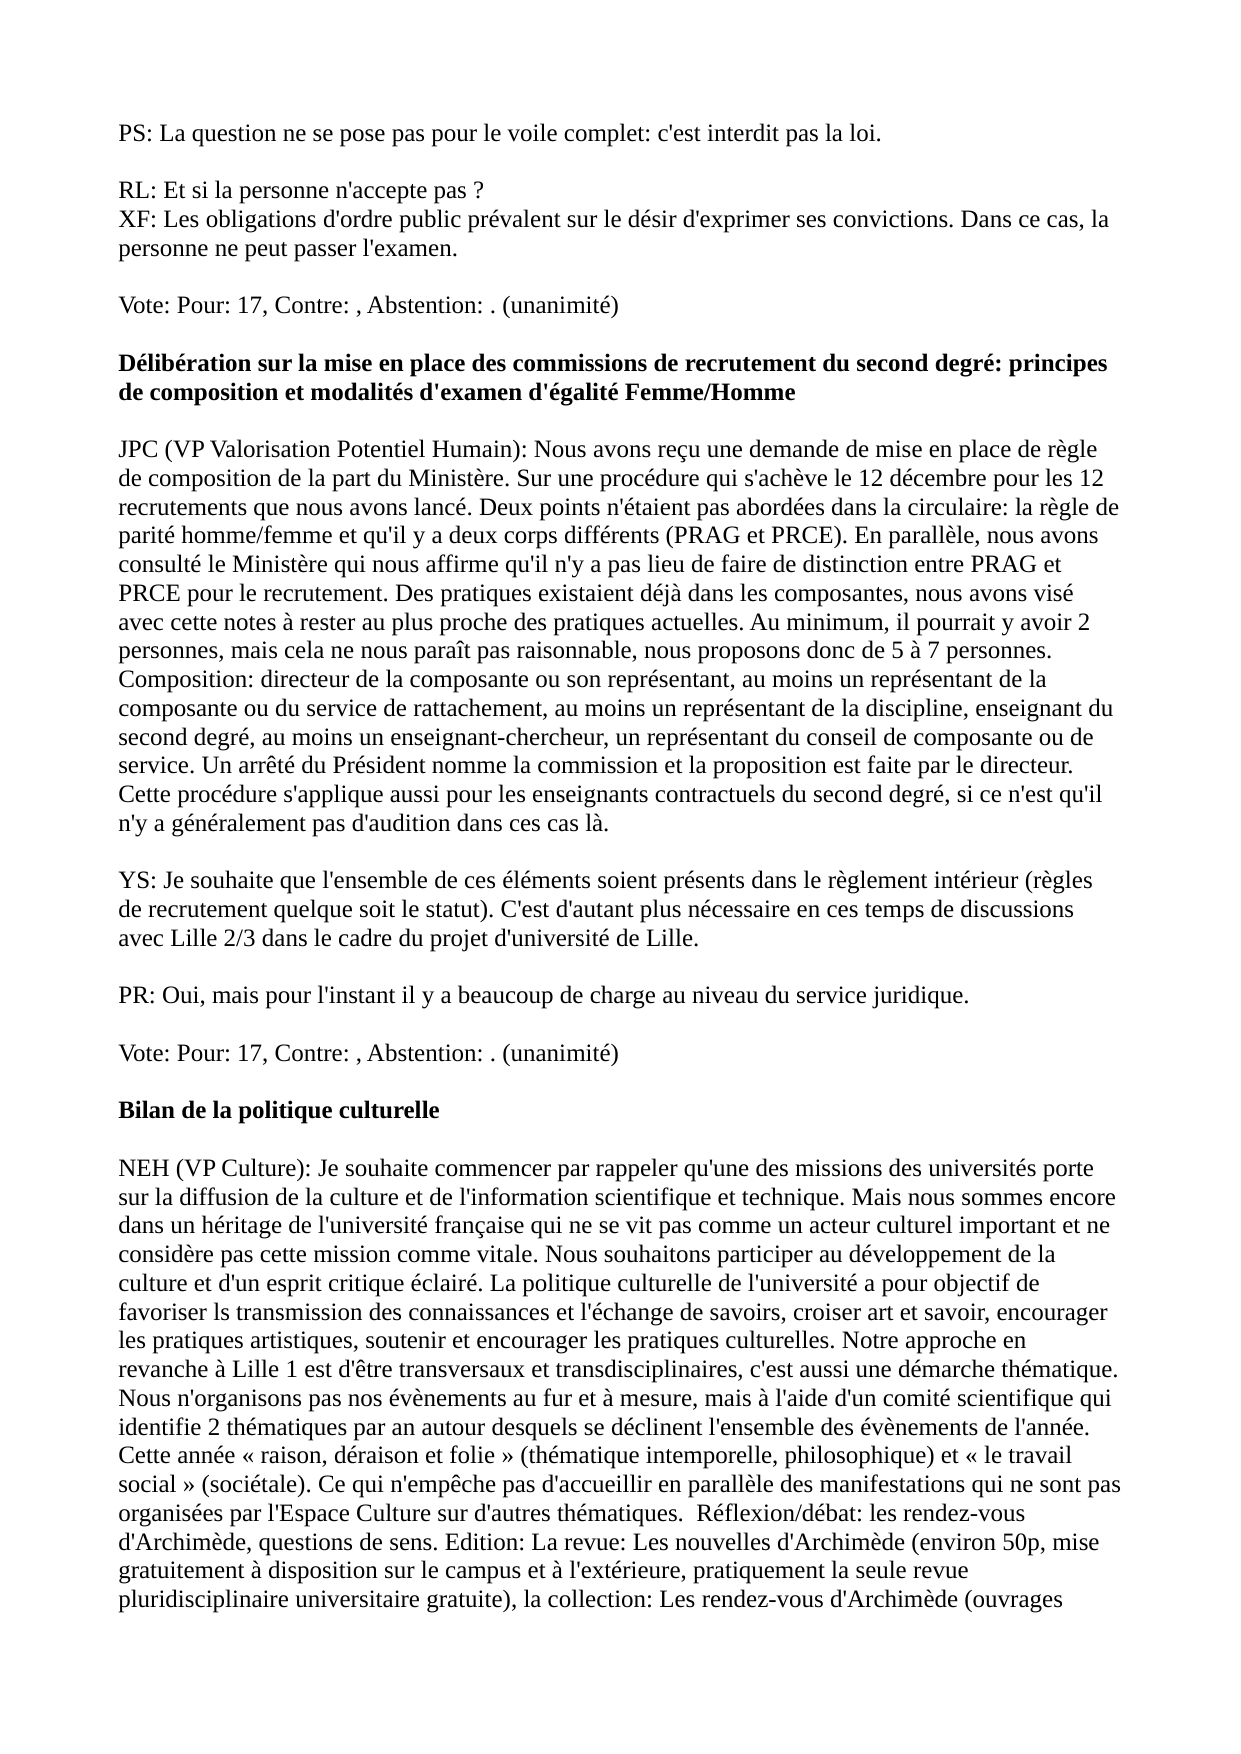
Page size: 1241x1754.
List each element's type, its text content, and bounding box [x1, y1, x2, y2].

text XF: Les obligations d'ordre public prévalent sur le désir d'exprimer ses convictions. Dans ce cas, la personne ne peut passer l'examen. [118, 204, 1122, 262]
text RL: Et si la personne n'accepte pas ? [118, 176, 1122, 204]
text JPC (VP Valorisation Potentiel Humain): Nous avons reçu une demande de mise en place de règle de composition de la part du Ministère. Sur une procédure qui s'achève le 12 décembre pour les 12 recrutements que nous avons lancé. Deux points n'étaient pas abordées dans la circulaire: la règle de parité homme/femme et qu'il y a deux corps différents (PRAG et PRCE). En parallèle, nous avons consulté le Ministère qui nous affirme qu'il n'y a pas lieu de faire de distinction entre PRAG et PRCE pour le recrutement. Des pratiques existaient déjà dans les composantes, nous avons visé avec cette notes à rester au plus proche des pratiques actuelles. Au minimum, il pourrait y avoir 2 personnes, mais cela ne nous paraît pas raisonnable, nous proposons donc de 5 à 7 personnes. Composition: directeur de la composante ou son représentant, au moins un représentant de la composante ou du service de rattachement, au moins un représentant de la discipline, enseignant du second degré, au moins un enseignant-chercheur, un représentant du conseil de composante ou de service. Un arrêté du Président nomme la commission et la proposition est faite par le directeur. [118, 434, 1122, 779]
text Cette procédure s'applique aussi pour les enseignants contractuels du second degré, si ce n'est qu'il n'y a généralement pas d'audition dans ces cas là. [118, 779, 1122, 837]
text YS: Je souhaite que l'ensemble de ces éléments soient présents dans le règlement intérieur (règles de recrutement quelque soit le statut). C'est d'autant plus nécessaire en ces temps de discussions avec Lille 2/3 dans le cadre du projet d'université de Lille. [118, 866, 1122, 952]
text Vote: Pour: 17, Contre: , Abstention: . (unanimité) [118, 291, 1122, 319]
text PS: La question ne se pose pas pour le voile complet: c'est interdit pas la loi. [118, 118, 1122, 147]
text Vote: Pour: 17, Contre: , Abstention: . (unanimité) [118, 1038, 1122, 1067]
text Délibération sur la mise en place des commissions de recrutement du second degré: principes de composition et modalités d'examen d'égalité Femme/Homme [118, 348, 1122, 406]
text Bilan de la politique culturelle [118, 1096, 1122, 1124]
text PR: Oui, mais pour l'instant il y a beaucoup de charge au niveau du service juridique. [118, 981, 1122, 1009]
text NEH (VP Culture): Je souhaite commencer par rappeler qu'une des missions des universités porte sur la diffusion de la culture et de l'information scientifique et technique. Mais nous sommes encore dans un héritage de l'université française qui ne se vit pas comme un acteur culturel important et ne considère pas cette mission comme vitale. Nous souhaitons participer au développement de la culture et d'un esprit critique éclairé. La politique culturelle de l'université a pour objectif de favoriser ls transmission des connaissances et l'échange de savoirs, croiser art et savoir, encourager les pratiques artistiques, soutenir et encourager les pratiques culturelles. Notre approche en revanche à Lille 1 est d'être transversaux et transdisciplinaires, c'est aussi une démarche thématique. Nous n'organisons pas nos évènements au fur et à mesure, mais à l'aide d'un comité scientifique qui identifie 2 thématiques par an autour desquels se déclinent l'ensemble des évènements de l'année. Cette année « raison, déraison et folie » (thématique intemporelle, philosophique) et « le travail social » (sociétale). Ce qui n'empêche pas d'accueillir en parallèle des manifestations qui ne sont pas organisées par l'Espace Culture sur d'autres thématiques. Réflexion/débat: les rendez-vous d'Archimède, questions de sens. Edition: La revue: Les nouvelles d'Archimède (environ 50p, mise gratuitement à disposition sur le campus et à l'extérieure, pratiquement la seule revue pluridisciplinaire universitaire gratuite), la collection: Les rendez-vous d'Archimède (ouvrages [118, 1153, 1122, 1613]
